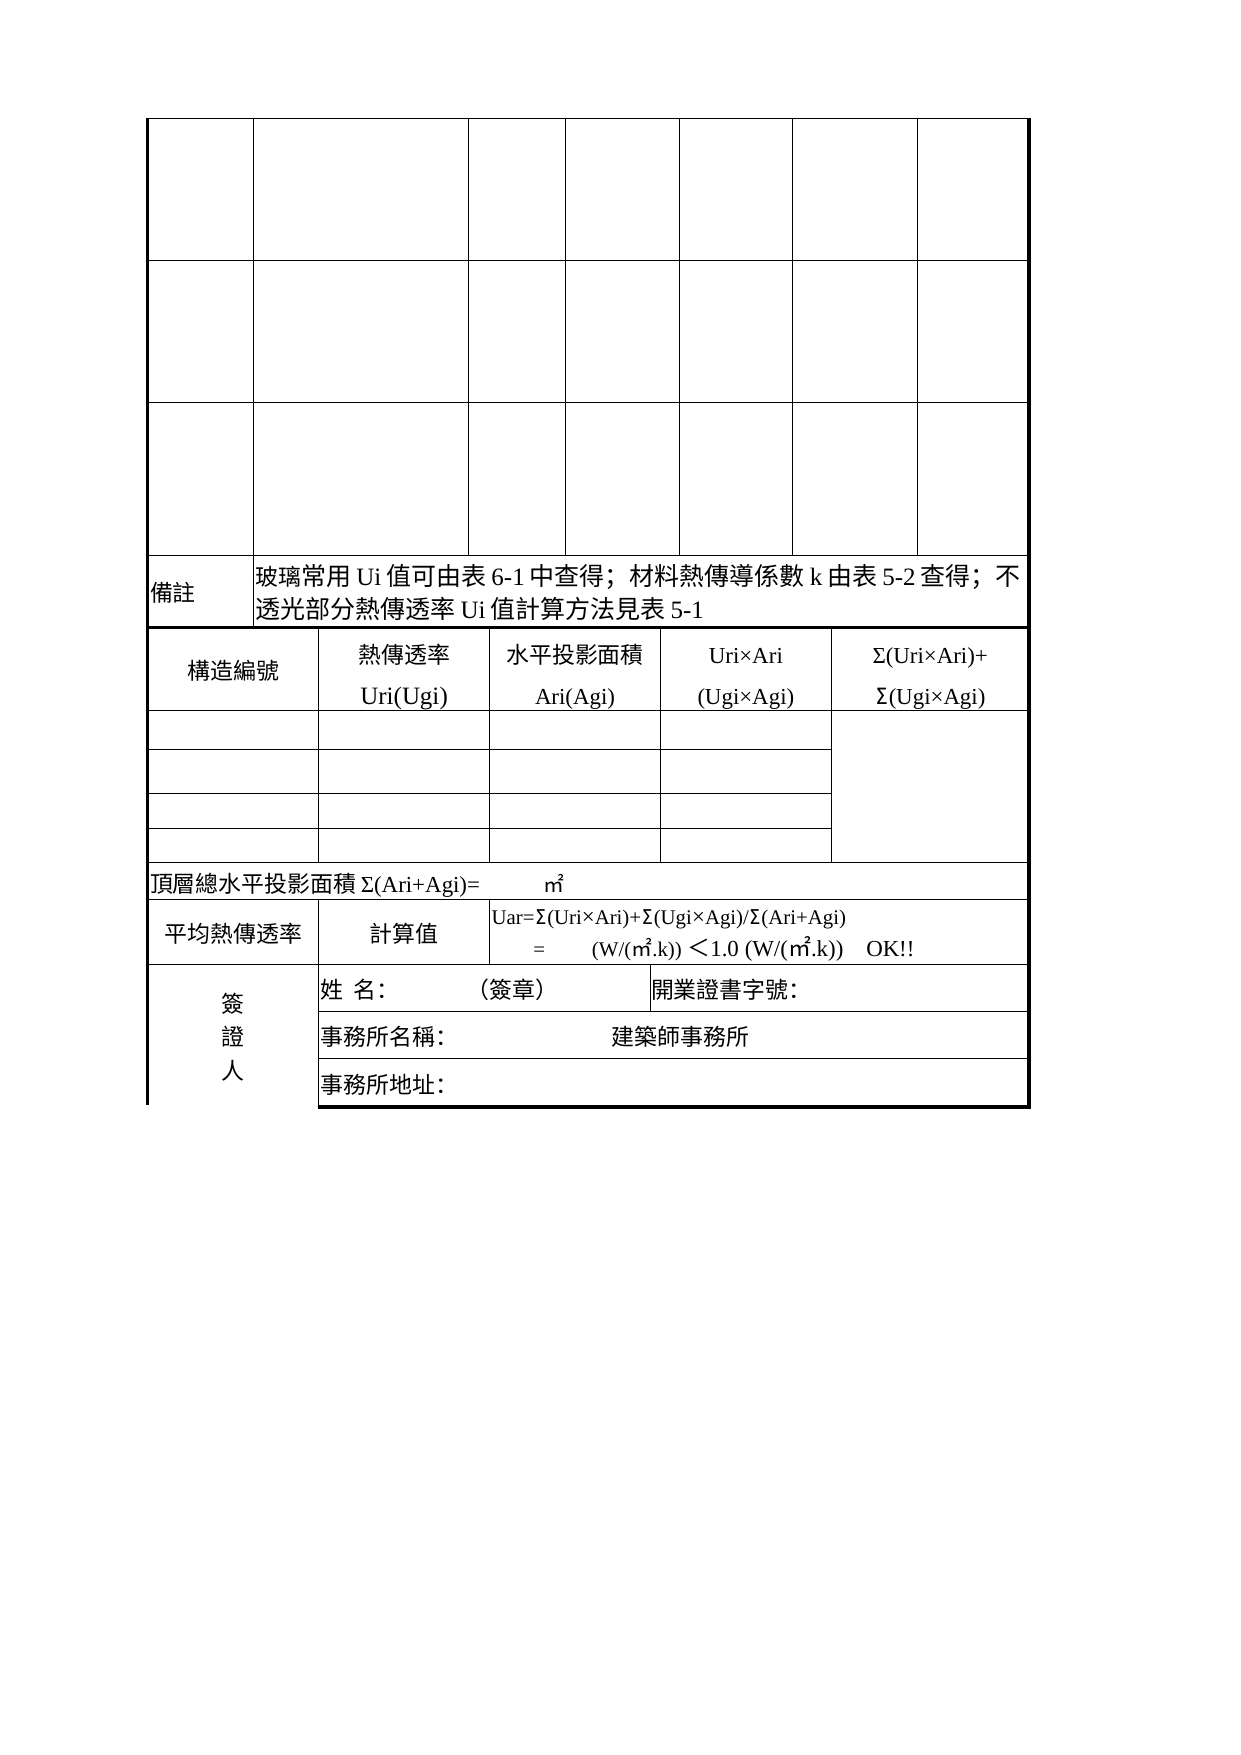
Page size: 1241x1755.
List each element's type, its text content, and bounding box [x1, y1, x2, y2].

table_cell [149, 794, 318, 828]
table_cell [319, 829, 489, 862]
table_cell [566, 119, 679, 260]
table_cell [793, 261, 917, 402]
table_cell [661, 794, 831, 828]
table_cell [319, 711, 489, 749]
table_cell 備註 [149, 556, 253, 626]
table_cell [918, 119, 1027, 260]
table_cell 計算值 [319, 900, 489, 963]
table_cell 平均熱傳透率 [149, 900, 318, 963]
table_cell [469, 119, 565, 260]
table_cell [254, 119, 468, 260]
table_cell [680, 261, 792, 402]
table_cell [149, 119, 253, 260]
table_cell 玻璃常用Ui值可由表6-1中查得；材料熱傳導係數k由表5-2查得；不透光部分熱傳透率Ui值計算方法見表5-1 [254, 556, 1027, 626]
table_cell 姓 名： （簽章） [319, 965, 650, 1011]
table_cell Uri(Ugi) [319, 678, 489, 710]
table_cell [469, 403, 565, 554]
table_cell [680, 403, 792, 554]
table_cell [566, 261, 679, 402]
table_cell [149, 711, 318, 749]
table_cell [490, 829, 660, 862]
table_cell [566, 403, 679, 554]
table_cell [490, 750, 660, 792]
table_cell Σ(Uri×Ari)+ [832, 629, 1027, 678]
table_cell [149, 829, 318, 862]
table_cell [661, 829, 831, 862]
table_cell [918, 403, 1027, 554]
table_cell Ari(Agi) [490, 678, 660, 710]
table_cell 事務所名稱： 建築師事務所 [319, 1012, 1027, 1058]
table_cell [254, 403, 468, 554]
table_cell [319, 794, 489, 828]
table_cell 事務所地址： [319, 1059, 1027, 1105]
table_cell 構造編號 [149, 629, 318, 710]
table_cell 水平投影面積 [490, 629, 660, 678]
table_cell [661, 711, 831, 749]
table_cell 簽 證 人 [149, 965, 318, 1105]
table_cell [918, 261, 1027, 402]
table_cell [661, 750, 831, 792]
table_cell 頂層總水平投影面積Σ(Ari+Agi)= ㎡ [149, 863, 1027, 899]
table_cell [793, 119, 917, 260]
table_cell Uar=Σ(Uri×Ari)+Σ(Ugi×Agi)/Σ(Ari+Agi) = (W/(㎡.k)) ＜1.0 (W/(㎡.k)) OK!! [490, 900, 1027, 963]
table_cell [319, 750, 489, 792]
table_cell Σ(Ugi×Agi) [832, 678, 1027, 710]
table_cell [490, 711, 660, 749]
table_cell (Ugi×Agi) [661, 678, 831, 710]
table_cell [149, 261, 253, 402]
table_cell [149, 750, 318, 792]
table_cell 開業證書字號： [651, 965, 1027, 1011]
table_cell [469, 261, 565, 402]
table_cell [680, 119, 792, 260]
table_cell [793, 403, 917, 554]
table_cell Uri×Ari [661, 629, 831, 678]
table_cell 熱傳透率 [319, 629, 489, 678]
table_cell [149, 403, 253, 554]
table_cell [832, 711, 1027, 862]
table_cell [254, 261, 468, 402]
table_cell [490, 794, 660, 828]
